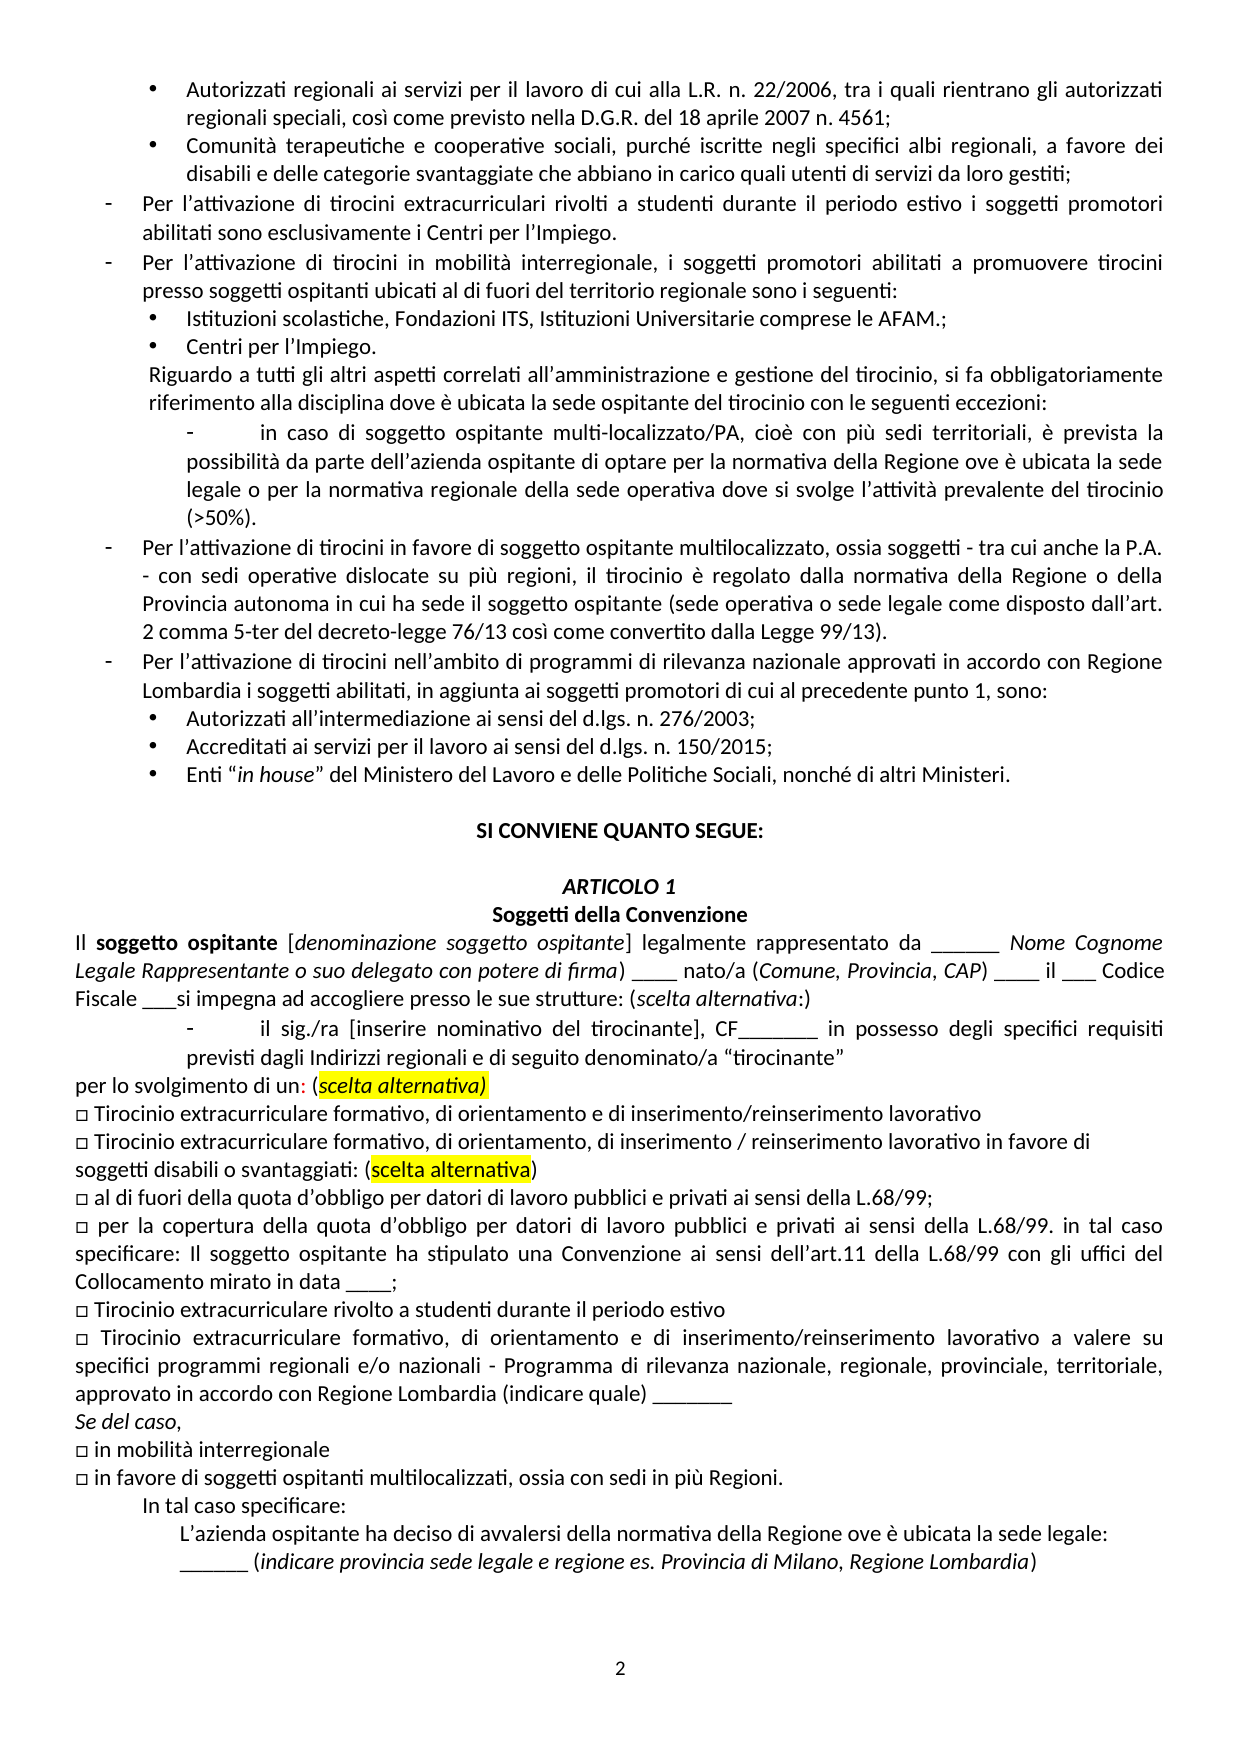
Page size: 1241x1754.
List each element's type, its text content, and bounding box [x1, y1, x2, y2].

list Per l’attivazione di tirocini in favore di soggetto ospitante multilocalizzato, ossia soggetti - tra cui anche la P.A. - con sedi operative dislocate su più regioni, il tirocinio è regolato dalla normativa della Regione o della Provincia autonoma in cui ha sede il soggetto ospitante (sede operativa o sede legale come disposto dall’art. 2 comma 5-ter del decreto-legge 76/13 così come convertito dalla Legge 99/13). [104, 531, 1165, 645]
text □ al di fuori della quota d’obbligo per datori di lavoro pubblici e privati ai sensi della L.68/99; [75, 1183, 1165, 1211]
text □ Tirocinio extracurriculare rivolto a studenti durante il periodo estivo [75, 1295, 1165, 1323]
text Se del caso, [75, 1407, 1165, 1435]
list il sig./ra [inserire nominativo del tirocinante], CF_______ in possesso degli specifici requisiti previsti dagli Indirizzi regionali e di seguito denominato/a “tirocinante” [186, 1012, 1165, 1071]
text Soggetti della Convenzione [75, 900, 1165, 928]
list Per l’attivazione di tirocini in mobilità interregionale, i soggetti promotori abilitati a promuovere tirocini presso soggetti ospitanti ubicati al di fuori del territorio regionale sono i seguenti: [104, 246, 1165, 304]
text □ Tirocinio extracurriculare formativo, di orientamento e di inserimento/reinserimento lavorativo a valere su specifici programmi regionali e/o nazionali - Programma di rilevanza nazionale, regionale, provinciale, territoriale, approvato in accordo con Regione Lombardia (indicare quale) _______ [75, 1323, 1165, 1407]
text In tal caso specificare: [142, 1491, 1165, 1519]
list Istituzioni scolastiche, Fondazioni ITS, Istituzioni Universitarie comprese le AFAM.; [149, 304, 1165, 332]
text ARTICOLO 1 [75, 872, 1165, 900]
list Autorizzati regionali ai servizi per il lavoro di cui alla L.R. n. 22/2006, tra i quali rientrano gli autorizzati regionali speciali, così come previsto nella D.G.R. del 18 aprile 2007 n. 4561; [149, 75, 1165, 131]
text Riguardo a tutti gli altri aspetti correlati all’amministrazione e gestione del tirocinio, si fa obbligatoriamente riferimento alla disciplina dove è ubicata la sede ospitante del tirocinio con le seguenti eccezioni: [149, 360, 1165, 416]
text □ per la copertura della quota d’obbligo per datori di lavoro pubblici e privati ai sensi della L.68/99. in tal caso specificare: Il soggetto ospitante ha stipulato una Convenzione ai sensi dell’art.11 della L.68/99 con gli uffici del Collocamento mirato in data ____; [75, 1211, 1165, 1295]
text □ in mobilità interregionale [75, 1435, 1165, 1463]
list Centri per l’Impiego. [149, 332, 1165, 360]
list Per l’attivazione di tirocini nell’ambito di programmi di rilevanza nazionale approvati in accordo con Regione Lombardia i soggetti abilitati, in aggiunta ai soggetti promotori di cui al precedente punto 1, sono: [104, 645, 1165, 704]
list Enti “in house” del Ministero del Lavoro e delle Politiche Sociali, nonché di altri Ministeri. [149, 760, 1165, 788]
text □ Tirocinio extracurriculare formativo, di orientamento, di inserimento / reinserimento lavorativo in favore di soggetti disabili o svantaggiati: (scelta alternativa) [75, 1127, 1165, 1183]
list Comunità terapeutiche e cooperative sociali, purché iscritte negli specifici albi regionali, a favore dei disabili e delle categorie svantaggiate che abbiano in carico quali utenti di servizi da loro gestiti; [149, 131, 1165, 187]
list in caso di soggetto ospitante multi-localizzato/PA, cioè con più sedi territoriali, è prevista la possibilità da parte dell’azienda ospitante di optare per la normativa della Regione ove è ubicata la sede legale o per la normativa regionale della sede operativa dove si svolge l’attività prevalente del tirocinio (>50%). [186, 416, 1165, 531]
text per lo svolgimento di un: (scelta alternativa) [75, 1071, 1165, 1099]
text SI CONVIENE QUANTO SEGUE: [75, 816, 1165, 844]
text □ in favore di soggetti ospitanti multilocalizzati, ossia con sedi in più Regioni. [75, 1463, 1165, 1491]
text □ Tirocinio extracurriculare formativo, di orientamento e di inserimento/reinserimento lavorativo [75, 1099, 1165, 1127]
list Accreditati ai servizi per il lavoro ai sensi del d.lgs. n. 150/2015; [149, 732, 1165, 760]
text L’azienda ospitante ha deciso di avvalersi della normativa della Regione ove è ubicata la sede legale: ______ (indicare provincia sede legale e regione es. Provincia di Milano, Regione Lombardia) [179, 1519, 1165, 1575]
text Il soggetto ospitante [denominazione soggetto ospitante] legalmente rappresentato da ______ Nome Cognome Legale Rappresentante o suo delegato con potere di firma) ____ nato/a (Comune, Provincia, CAP) ____ il ___ Codice Fiscale ___si impegna ad accogliere presso le sue strutture: (scelta alternativa:) [75, 928, 1165, 1012]
list Per l’attivazione di tirocini extracurriculari rivolti a studenti durante il periodo estivo i soggetti promotori abilitati sono esclusivamente i Centri per l’Impiego. [104, 187, 1165, 246]
list Autorizzati all’intermediazione ai sensi del d.lgs. n. 276/2003; [149, 704, 1165, 732]
